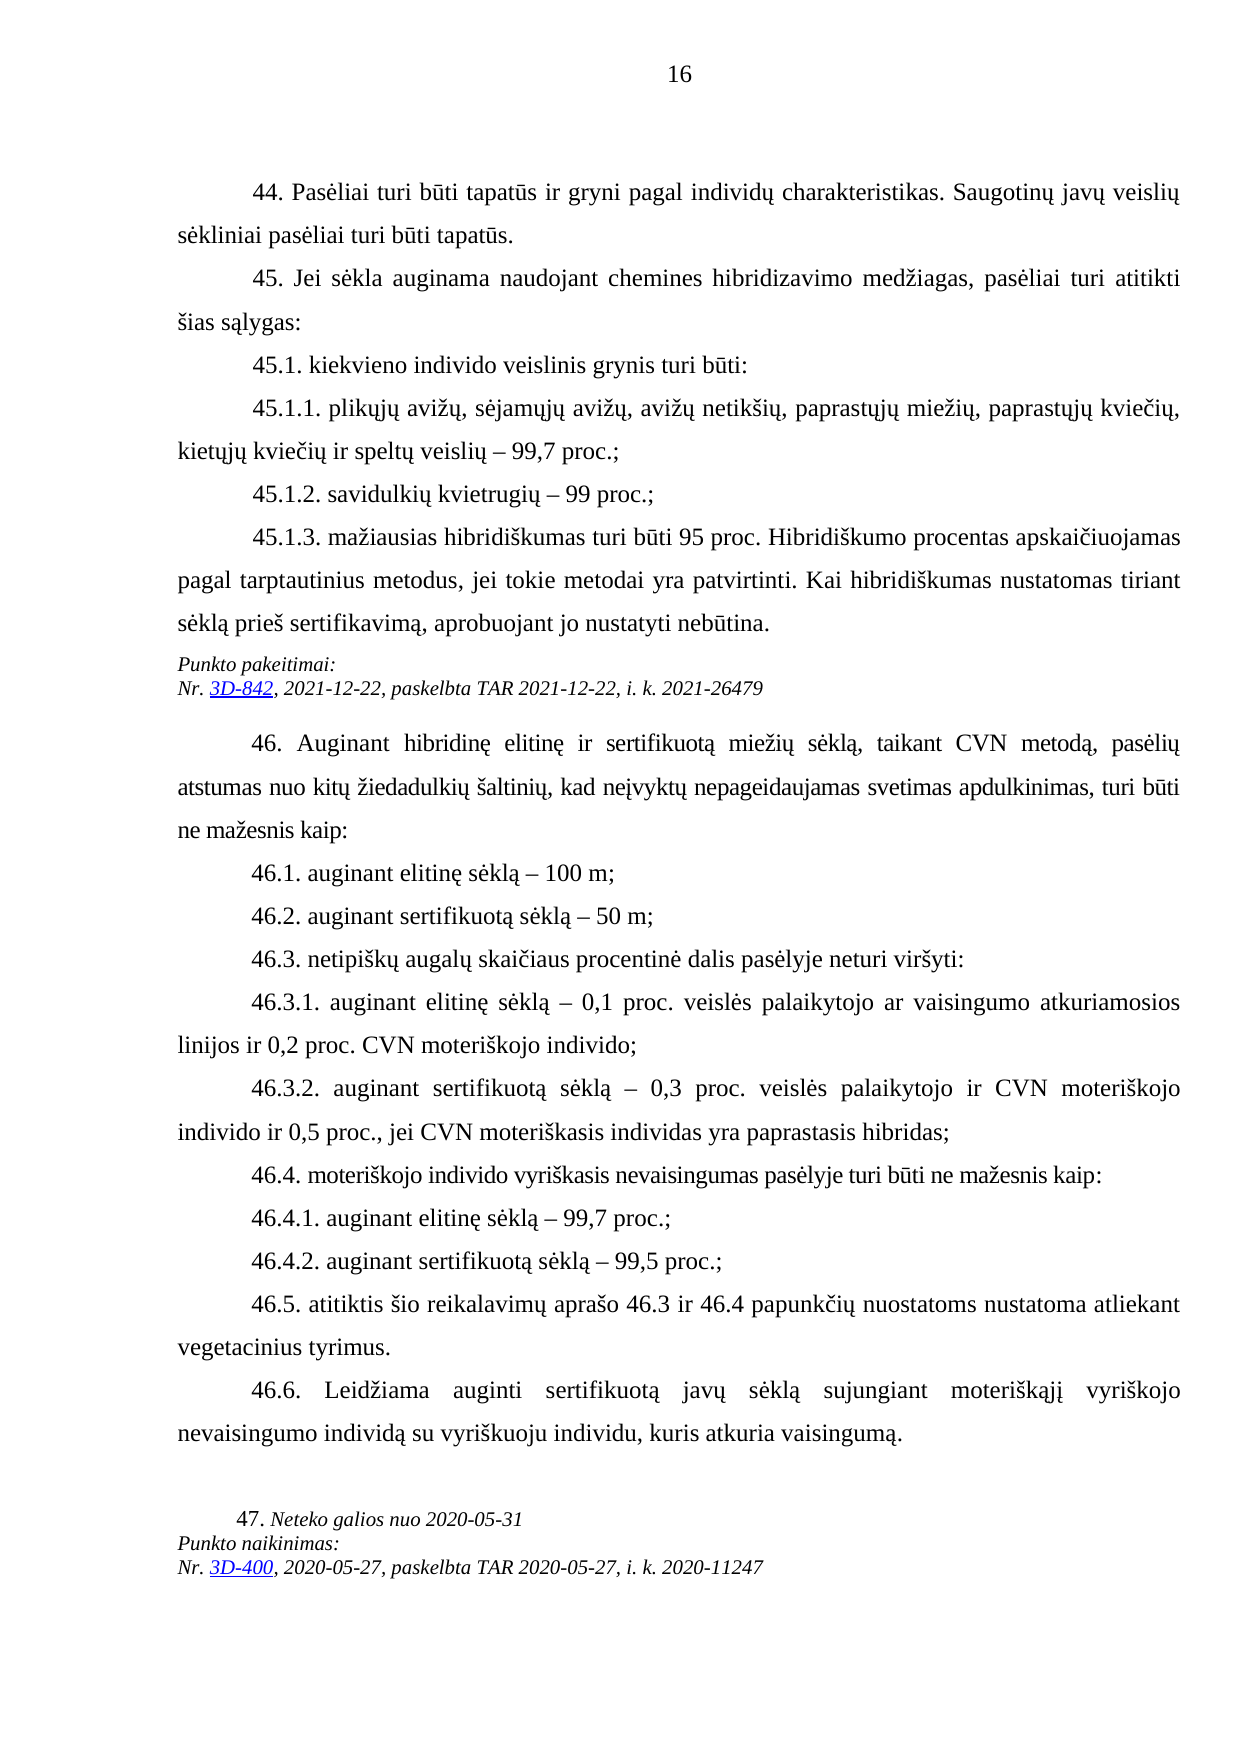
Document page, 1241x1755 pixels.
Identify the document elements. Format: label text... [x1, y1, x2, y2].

text Nr. 3D-842, 2021-12-22, paskelbta TAR 2021-12-22, i. k. 2021-26479 [177, 676, 1181, 700]
text Punkto naikinimas: [177, 1531, 1181, 1555]
text 44. Pasėliai turi būti tapatūs ir gryni pagal individų charakteristikas. Saugotinų javų veislių sėkliniai pasėliai turi būti tapatūs. [177, 177, 1181, 249]
text 46.1. auginant elitinę sėklą – 100 m; [177, 858, 1181, 887]
text 46.2. auginant sertifikuotą sėklą – 50 m; [177, 901, 1181, 930]
text 45. Jei sėkla auginama naudojant chemines hibridizavimo medžiagas, pasėliai turi atitikti šias sąlygas: [177, 263, 1181, 335]
text 46.5. atitiktis šio reikalavimų aprašo 46.3 ir 46.4 papunkčių nuostatoms nustatoma atliekant vegetacinius tyrimus. [177, 1289, 1181, 1361]
text 46.4.2. auginant sertifikuotą sėklą – 99,5 proc.; [177, 1246, 1181, 1275]
text 46. Auginant hibridinę elitinę ir sertifikuotą miežių sėklą, taikant CVN metodą, pasėlių atstumas nuo kitų žiedadulkių šaltinių, kad neįvyktų nepageidaujamas svetimas apdulkinimas, turi būti ne mažesnis kaip: [177, 728, 1181, 843]
text 46.6. Leidžiama auginti sertifikuotą javų sėklą sujungiant moteriškąjį vyriškojo nevaisingumo individą su vyriškuoju individu, kuris atkuria vaisingumą. [177, 1375, 1181, 1447]
text 46.4. moteriškojo individo vyriškasis nevaisingumas pasėlyje turi būti ne mažesnis kaip: [177, 1160, 1181, 1188]
text Punkto pakeitimai: [177, 652, 1181, 676]
text 46.4.1. auginant elitinę sėklą – 99,7 proc.; [177, 1203, 1181, 1232]
text 45.1. kiekvieno individo veislinis grynis turi būti: [177, 350, 1181, 378]
text Nr. 3D-400, 2020-05-27, paskelbta TAR 2020-05-27, i. k. 2020-11247 [177, 1555, 1181, 1579]
text 47. Neteko galios nuo 2020-05-31 [177, 1505, 1181, 1531]
text 46.3. netipiškų augalų skaičiaus procentinė dalis pasėlyje neturi viršyti: [177, 944, 1181, 973]
text 46.3.2. auginant sertifikuotą sėklą – 0,3 proc. veislės palaikytojo ir CVN moteriškojo individo ir 0,5 proc., jei CVN moteriškasis individas yra paprastasis hibridas; [177, 1073, 1181, 1145]
text 45.1.1. plikųjų avižų, sėjamųjų avižų, avižų netikšių, paprastųjų miežių, paprastųjų kviečių, kietųjų kviečių ir speltų veislių – 99,7 proc.; [177, 393, 1181, 465]
text 45.1.3. mažiausias hibridiškumas turi būti 95 proc. Hibridiškumo procentas apskaičiuojamas pagal tarptautinius metodus, jei tokie metodai yra patvirtinti. Kai hibridiškumas nustatomas tiriant sėklą prieš sertifikavimą, aprobuojant jo nustatyti nebūtina. [177, 522, 1181, 637]
text 46.3.1. auginant elitinę sėklą – 0,1 proc. veislės palaikytojo ar vaisingumo atkuriamosios linijos ir 0,2 proc. CVN moteriškojo individo; [177, 987, 1181, 1059]
text 45.1.2. savidulkių kvietrugių – 99 proc.; [177, 479, 1181, 508]
